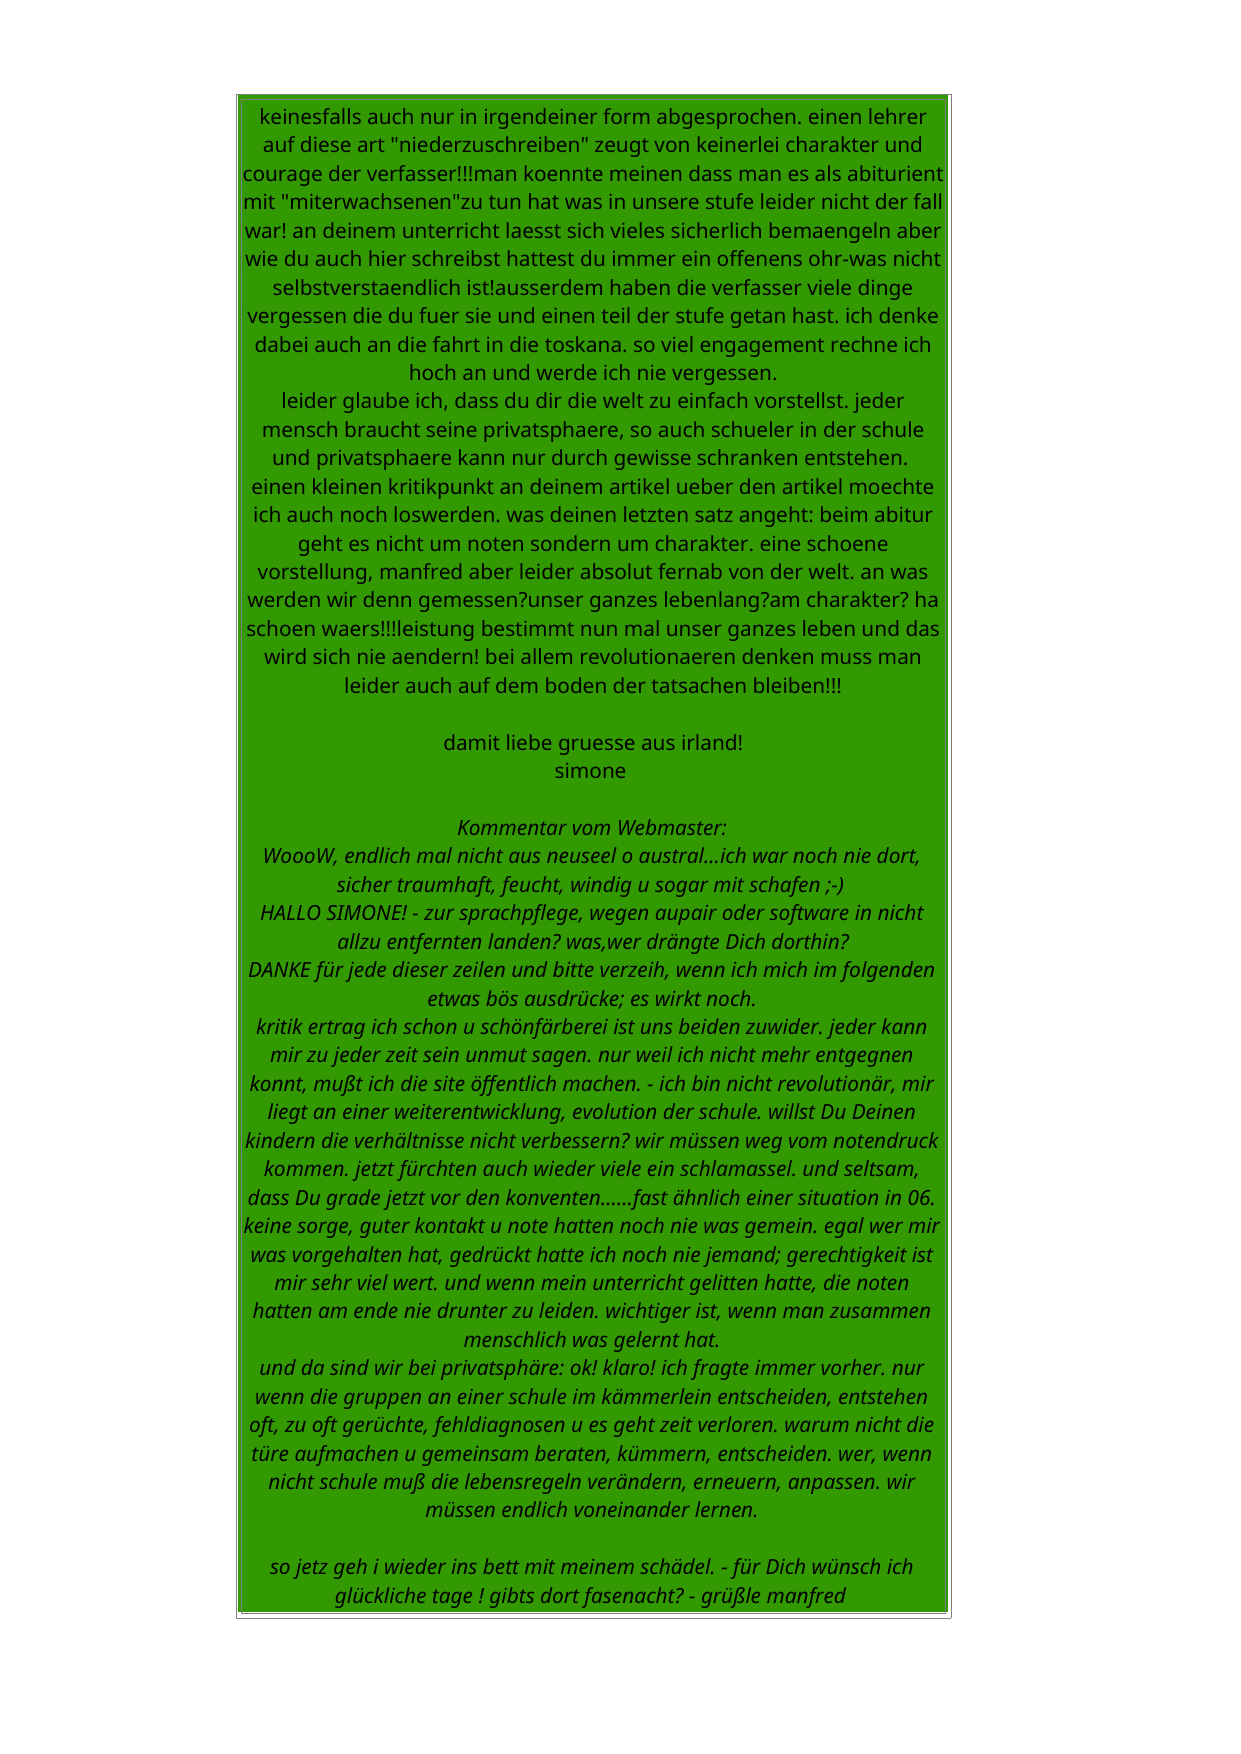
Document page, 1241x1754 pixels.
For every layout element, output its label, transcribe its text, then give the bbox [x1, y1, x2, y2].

table_cell keinesfalls auch nur in irgendeiner form abgesprochen. einen lehrer auf diese art "niederzuschreiben" zeugt von keinerlei charakter und courage der verfasser!!!man koennte meinen dass man es als abiturient mit "miterwachsenen"zu tun hat was in unsere stufe leider nicht der fall war! an deinem unterricht laesst sich vieles sicherlich bemaengeln aber wie du auch hier schreibst hattest du immer ein offenens ohr-was nicht selbstverstaendlich ist!ausserdem haben die verfasser viele dinge vergessen die du fuer sie und einen teil der stufe getan hast. ich denke dabei auch an die fahrt in die toskana. so viel engagement rechne ich hoch an und werde ich nie vergessen. leider glaube ich, dass du dir die welt zu einfach vorstellst. jeder mensch braucht seine privatsphaere, so auch schueler in der schule und privatsphaere kann nur durch gewisse schranken entstehen. einen kleinen kritikpunkt an deinem artikel ueber den artikel moechte ich auch noch loswerden. was deinen letzten satz angeht: beim abitur geht es nicht um noten sondern um charakter. eine schoene vorstellung, manfred aber leider absolut fernab von der welt. an was werden wir denn gemessen?unser ganzes lebenlang?am charakter? ha schoen waers!!!leistung bestimmt nun mal unser ganzes leben und das wird sich nie aendern! bei allem revolutionaeren denken muss man leider auch auf dem boden der tatsachen bleiben!!! damit liebe gruesse aus irland! simone Kommentar vom Webmaster: WoooW, endlich mal nicht aus neuseel o austral...ich war noch nie dort, sicher traumhaft, feucht, windig u sogar mit schafen ;-) HALLO SIMONE! - zur sprachpflege, wegen aupair oder software in nicht allzu entfernten landen? was,wer drängte Dich dorthin? DANKE für jede dieser zeilen und bitte verzeih, wenn ich mich im folgenden etwas bös ausdrücke; es wirkt noch. kritik ertrag ich schon u schönfärberei ist uns beiden zuwider. jeder kann mir zu jeder zeit sein unmut sagen. nur weil ich nicht mehr entgegnen konnt, mußt ich die site öffentlich machen. - ich bin nicht revolutionär, mir liegt an einer weiterentwicklung, evolution der schule. willst Du Deinen kindern die verhältnisse nicht verbessern? wir müssen weg vom notendruck kommen. jetzt fürchten auch wieder viele ein schlamassel. und seltsam, dass Du grade jetzt vor den konventen......fast ähnlich einer situation in 06. keine sorge, guter kontakt u note hatten noch nie was gemein. egal wer mir was vorgehalten hat, gedrückt hatte ich noch nie jemand; gerechtigkeit ist mir sehr viel wert. und wenn mein unterricht gelitten hatte, die noten hatten am ende nie drunter zu leiden. wichtiger ist, wenn man zusammen menschlich was gelernt hat. und da sind wir bei privatsphäre: ok! klaro! ich fragte immer vorher. nur wenn die gruppen an einer schule im kämmerlein entscheiden, entstehen oft, zu oft gerüchte, fehldiagnosen u es geht zeit verloren. warum nicht die türe aufmachen u gemeinsam beraten, kümmern, entscheiden. wer, wenn nicht schule muß die lebensregeln verändern, erneuern, anpassen. wir müssen endlich voneinander lernen. so jetz geh i wieder ins bett mit meinem schädel. - für Dich wünsch ich glückliche tage ! gibts dort fasenacht? - grüßle manfred [238, 95, 948, 1612]
